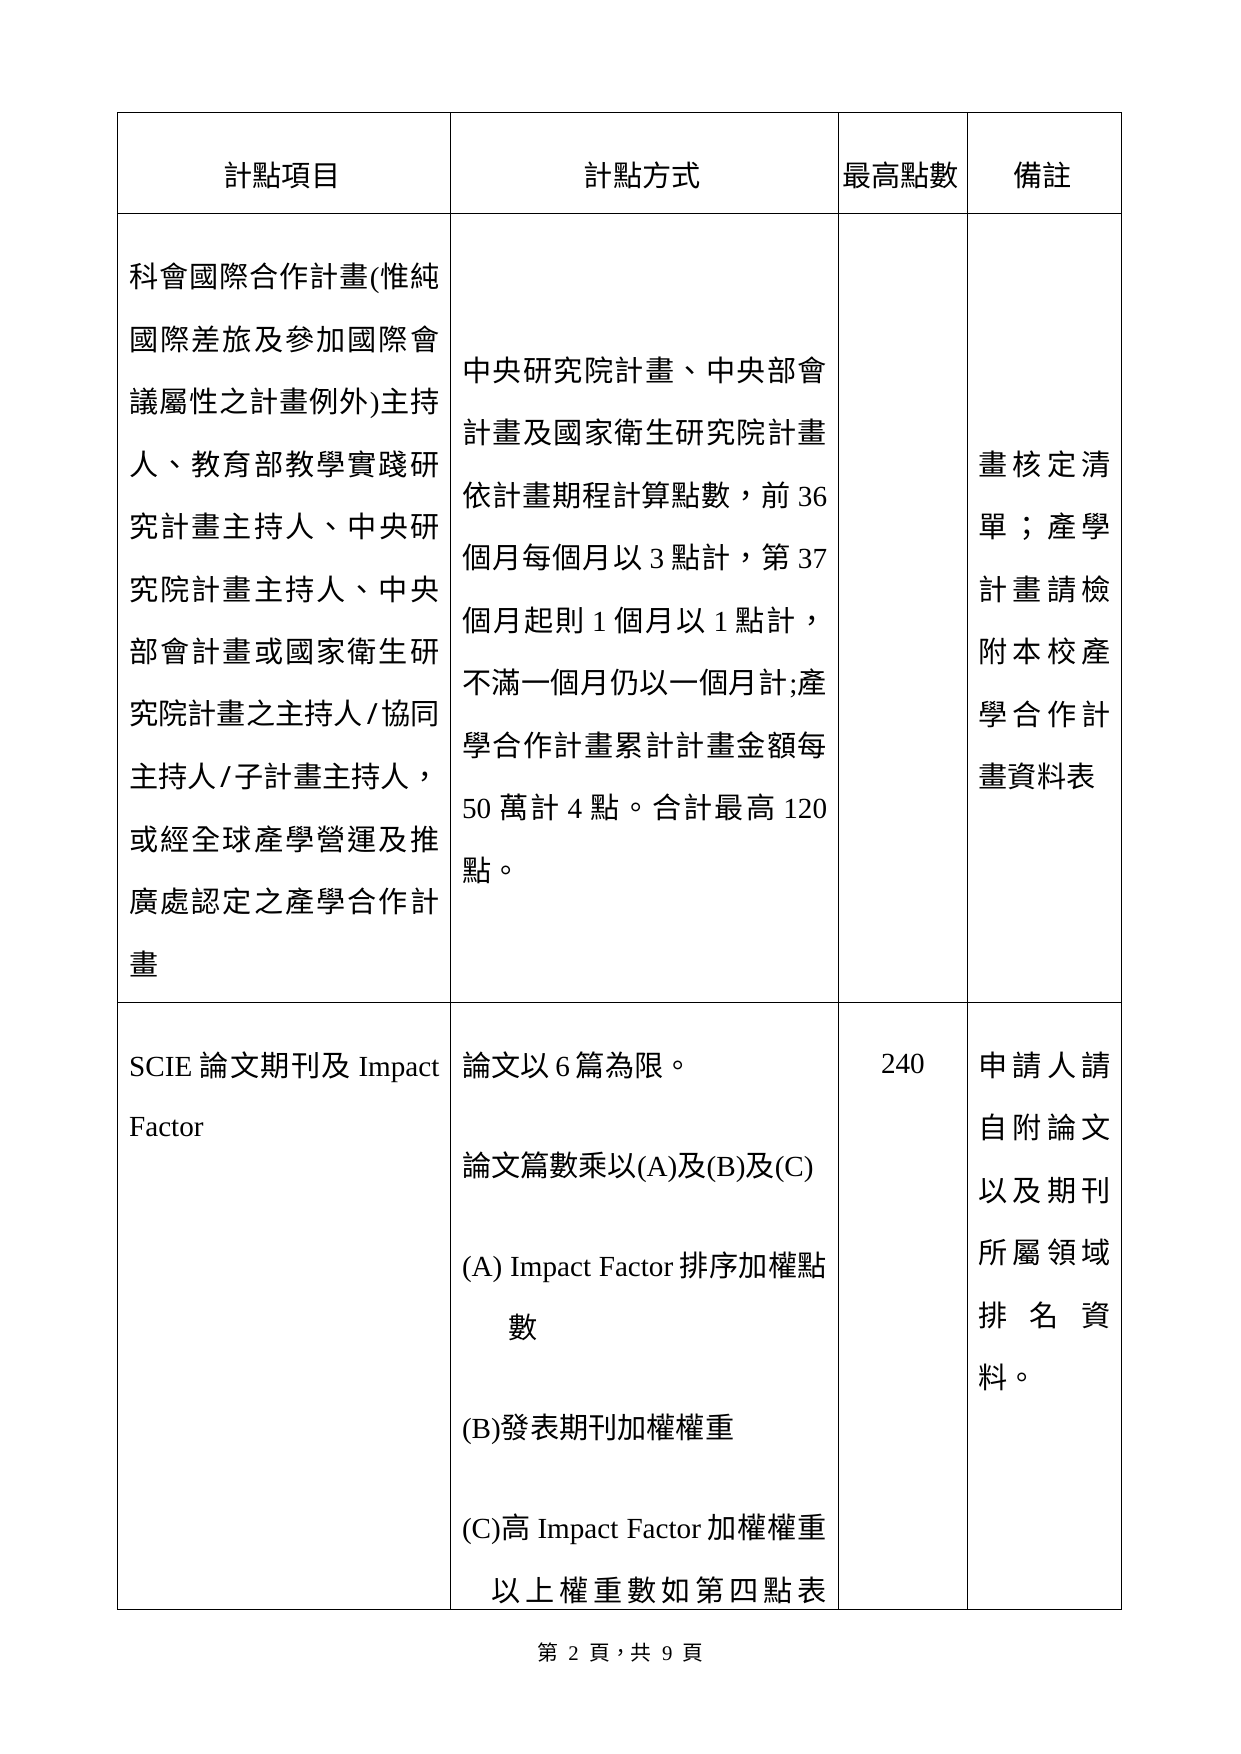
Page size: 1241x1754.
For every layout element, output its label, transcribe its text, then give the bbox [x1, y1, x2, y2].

table_cell 申請人請自附論文以及期刊所屬領域排名資料。 [968, 1003, 1121, 1609]
table_cell 科會國際合作計畫(惟純國際差旅及參加國際會議屬性之計畫例外)主持人、教育部教學實踐研究計畫主持人、中央研究院計畫主持人、中央部會計畫或國家衛生研究院計畫之主持人/協同主持人/子計畫主持人，或經全球產學營運及推廣處認定之產學合作計畫 [118, 214, 450, 1002]
table_header 備註 [968, 113, 1121, 213]
table_header 計點方式 [451, 113, 838, 213]
table_cell 論文以6篇為限。 論文篇數乘以(A)及(B)及(C) (A) Impact Factor排序加權點數 (B)發表期刊加權權重 (C)高Impact Factor加權權重以上權重數如第四點表 [451, 1003, 838, 1609]
table_cell 240 [839, 1003, 967, 1609]
table_cell 畫核定清單；產學計畫請檢附本校產學合作計畫資料表 [968, 214, 1121, 1002]
table_header 計點項目 [118, 113, 450, 213]
table_cell SCIE論文期刊及Impact Factor [118, 1003, 450, 1609]
table_cell [839, 214, 967, 1002]
table_header 最高點數 [839, 113, 967, 213]
table_cell 中央研究院計畫、中央部會計畫及國家衛生研究院計畫依計畫期程計算點數，前36個月每個月以3點計，第37個月起則1個月以1點計，不滿一個月仍以一個月計;產學合作計畫累計計畫金額每50萬計4點。合計最高120點。 [451, 214, 838, 1002]
